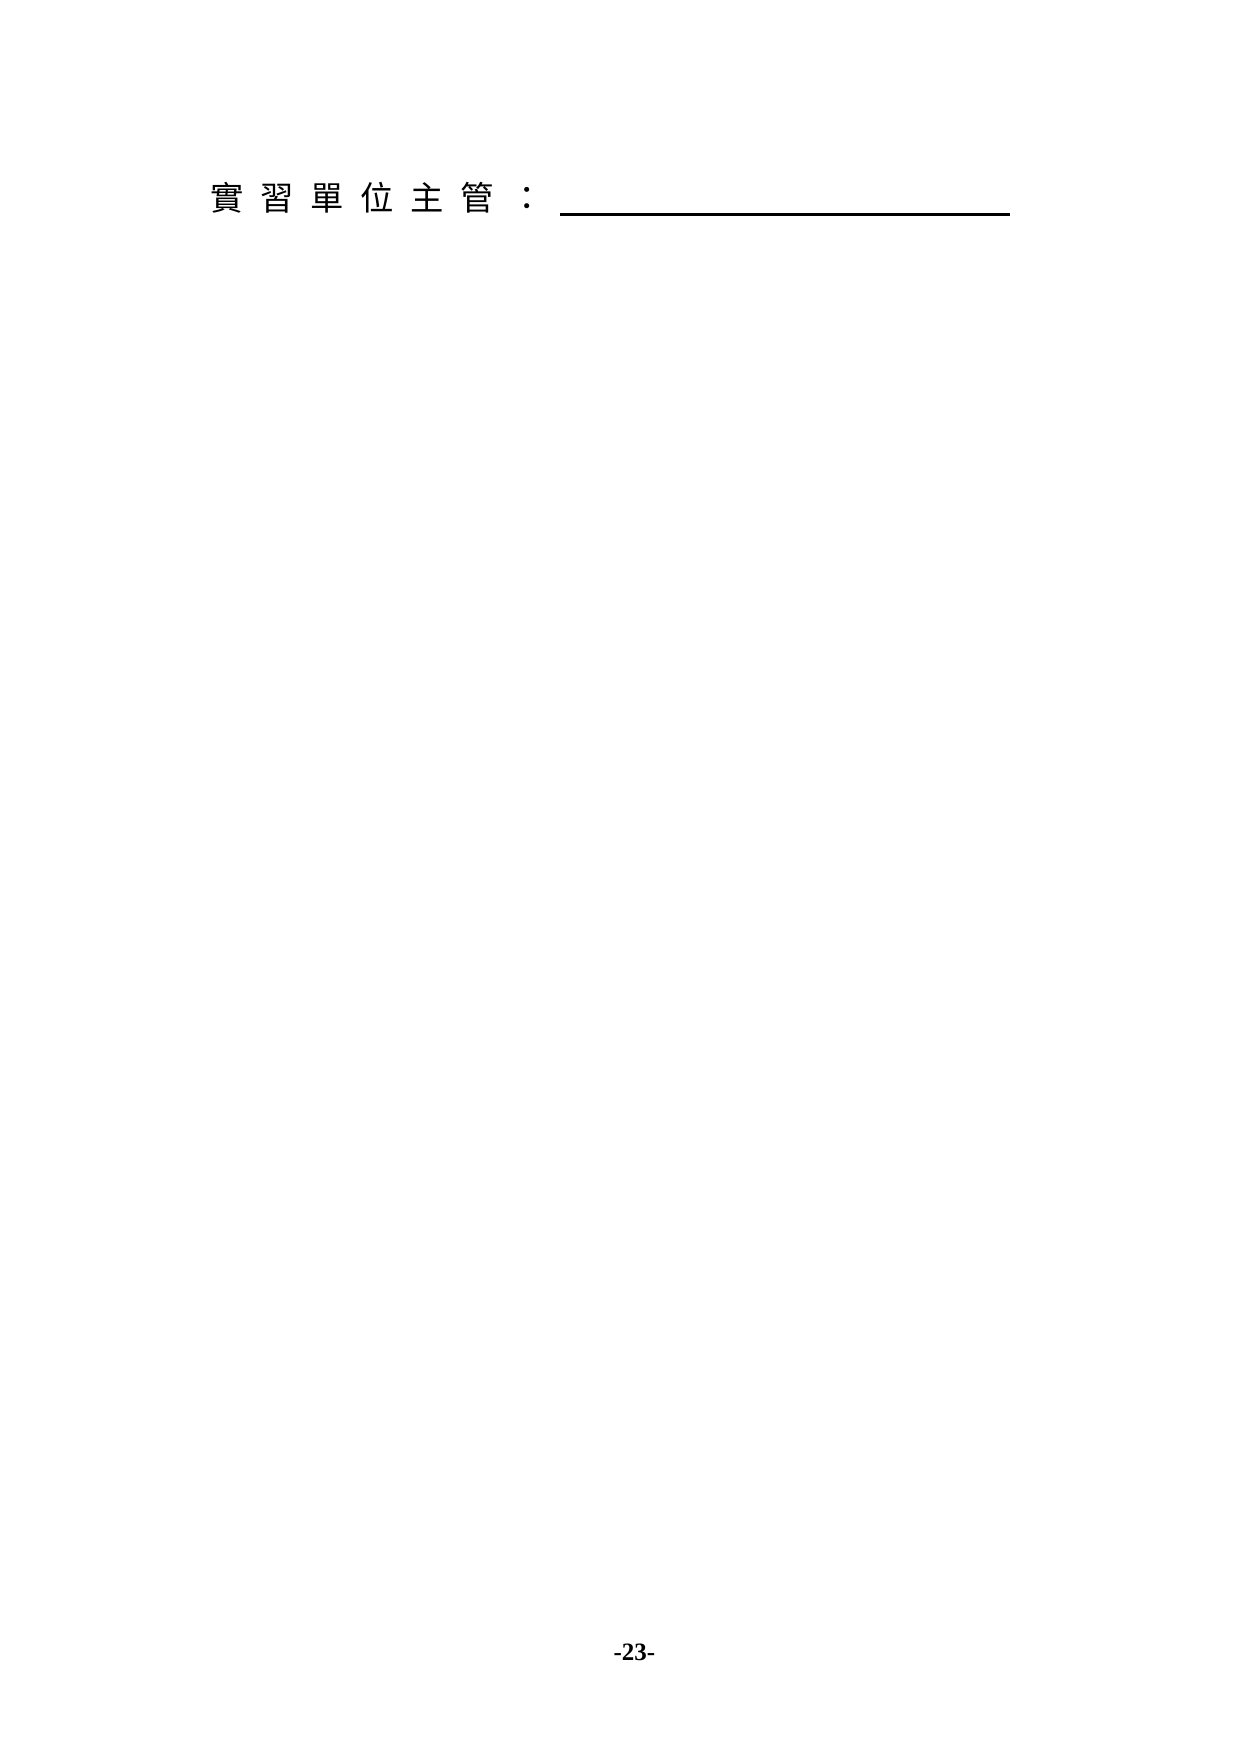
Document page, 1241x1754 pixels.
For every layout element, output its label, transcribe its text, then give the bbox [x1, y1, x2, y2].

text 實習單位主管： [210, 158, 1060, 233]
